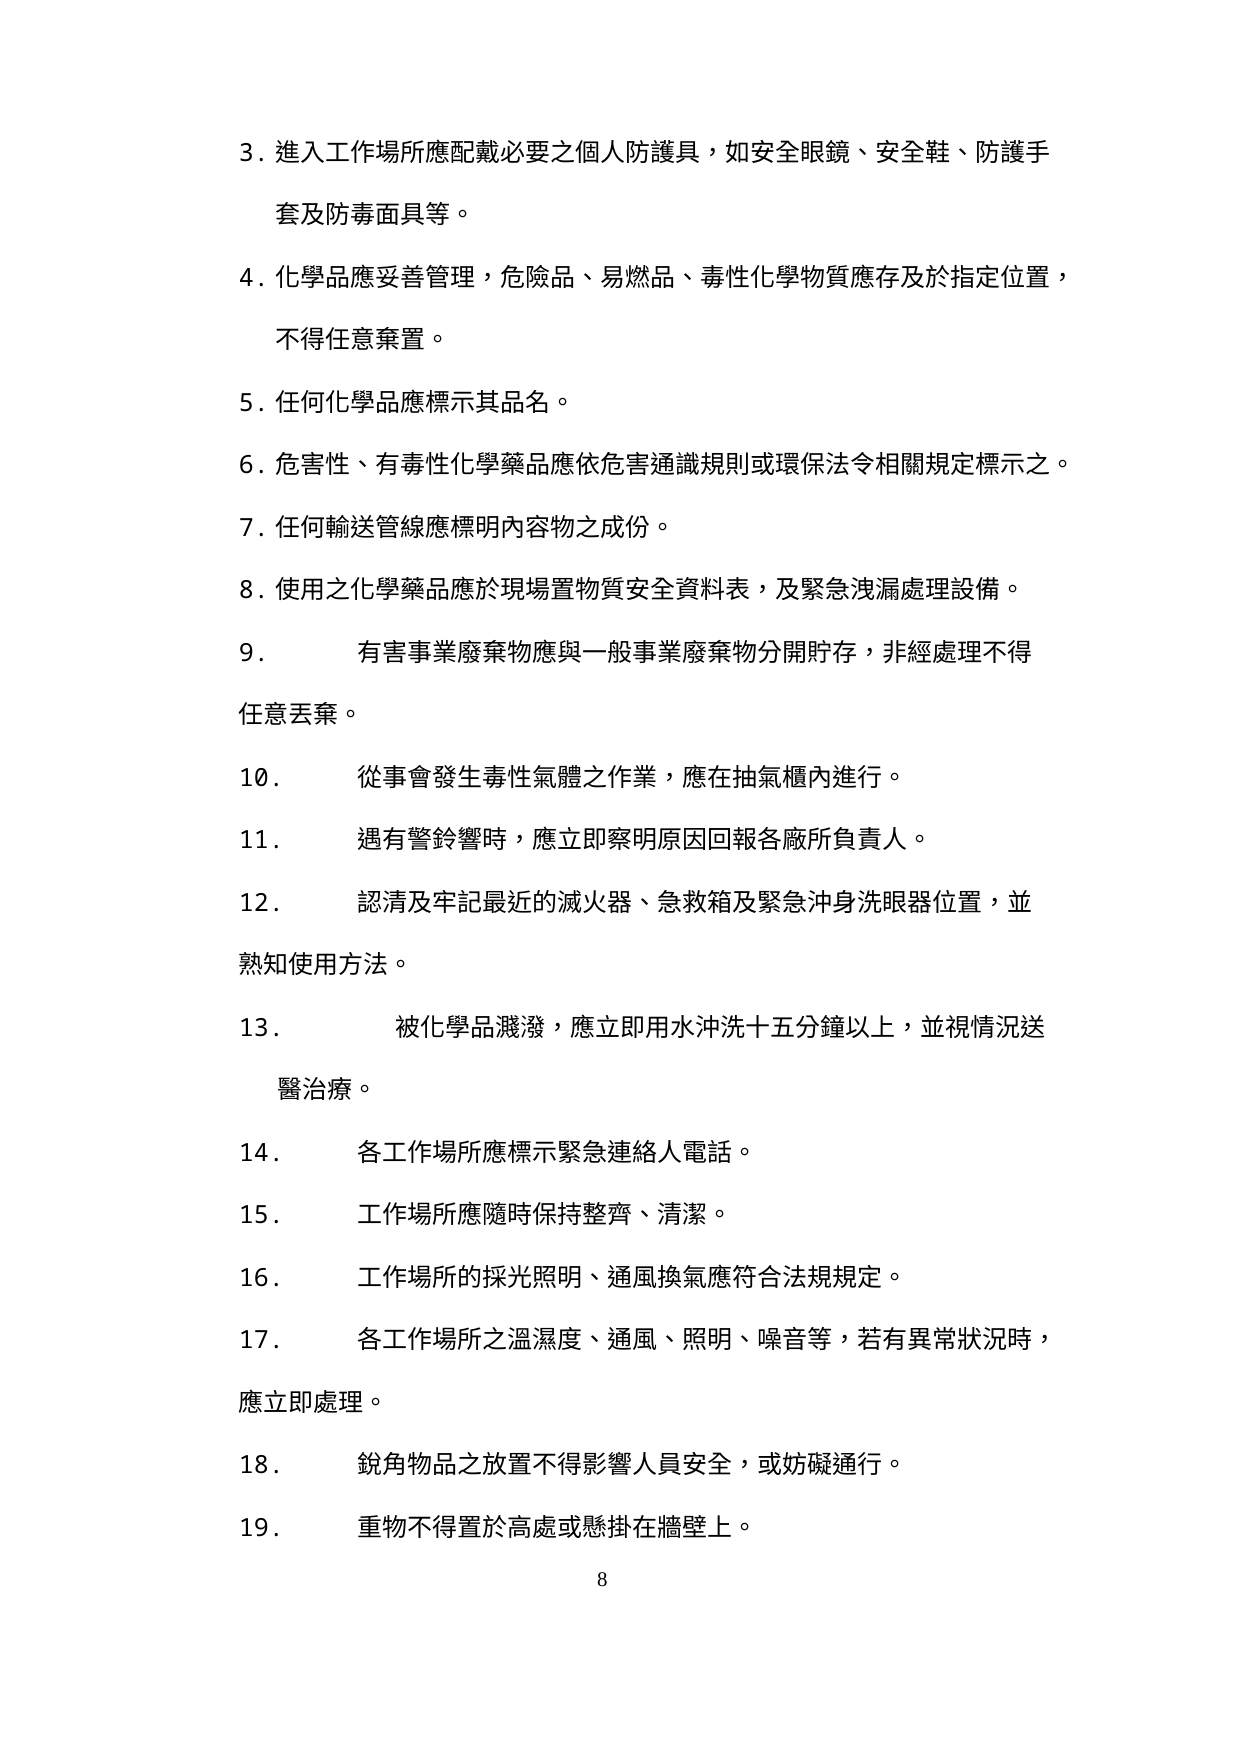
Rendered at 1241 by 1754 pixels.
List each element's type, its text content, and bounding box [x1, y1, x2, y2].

list 各工作場所應標示緊急連絡人電話。 [239, 1109, 1053, 1171]
list 銳角物品之放置不得影響人員安全，或妨礙通行。 [239, 1421, 1053, 1484]
list 被化學品濺潑，應立即用水沖洗十五分鐘以上，並視情況送醫治療。 [239, 984, 1053, 1109]
list 任何化學品應標示其品名。 [239, 359, 1053, 421]
list 任何輸送管線應標明內容物之成份。 [239, 484, 1053, 546]
list 使用之化學藥品應於現場置物質安全資料表，及緊急洩漏處理設備。 [239, 546, 1053, 609]
list 工作場所的採光照明、通風換氣應符合法規規定。 [239, 1234, 1053, 1296]
list 遇有警鈴響時，應立即察明原因回報各廠所負責人。 [239, 796, 1053, 859]
list 從事會發生毒性氣體之作業，應在抽氣櫃內進行。 [239, 734, 1053, 796]
list 重物不得置於高處或懸掛在牆壁上。 [239, 1484, 1053, 1546]
list 進入工作場所應配戴必要之個人防護具，如安全眼鏡、安全鞋、防護手套及防毒面具等。 [239, 109, 1053, 234]
list 各工作場所之溫濕度、通風、照明、噪音等，若有異常狀況時，應立即處理。 [239, 1296, 1053, 1421]
list 化學品應妥善管理，危險品、易燃品、毒性化學物質應存及於指定位置，不得任意棄置。 [239, 234, 1053, 359]
list 認清及牢記最近的滅火器、急救箱及緊急沖身洗眼器位置，並熟知使用方法。 [239, 859, 1053, 984]
list 危害性、有毒性化學藥品應依危害通識規則或環保法令相關規定標示之。 [239, 421, 1053, 484]
list 有害事業廢棄物應與一般事業廢棄物分開貯存，非經處理不得任意丟棄。 [239, 609, 1053, 734]
list 工作場所應隨時保持整齊、清潔。 [239, 1171, 1053, 1234]
